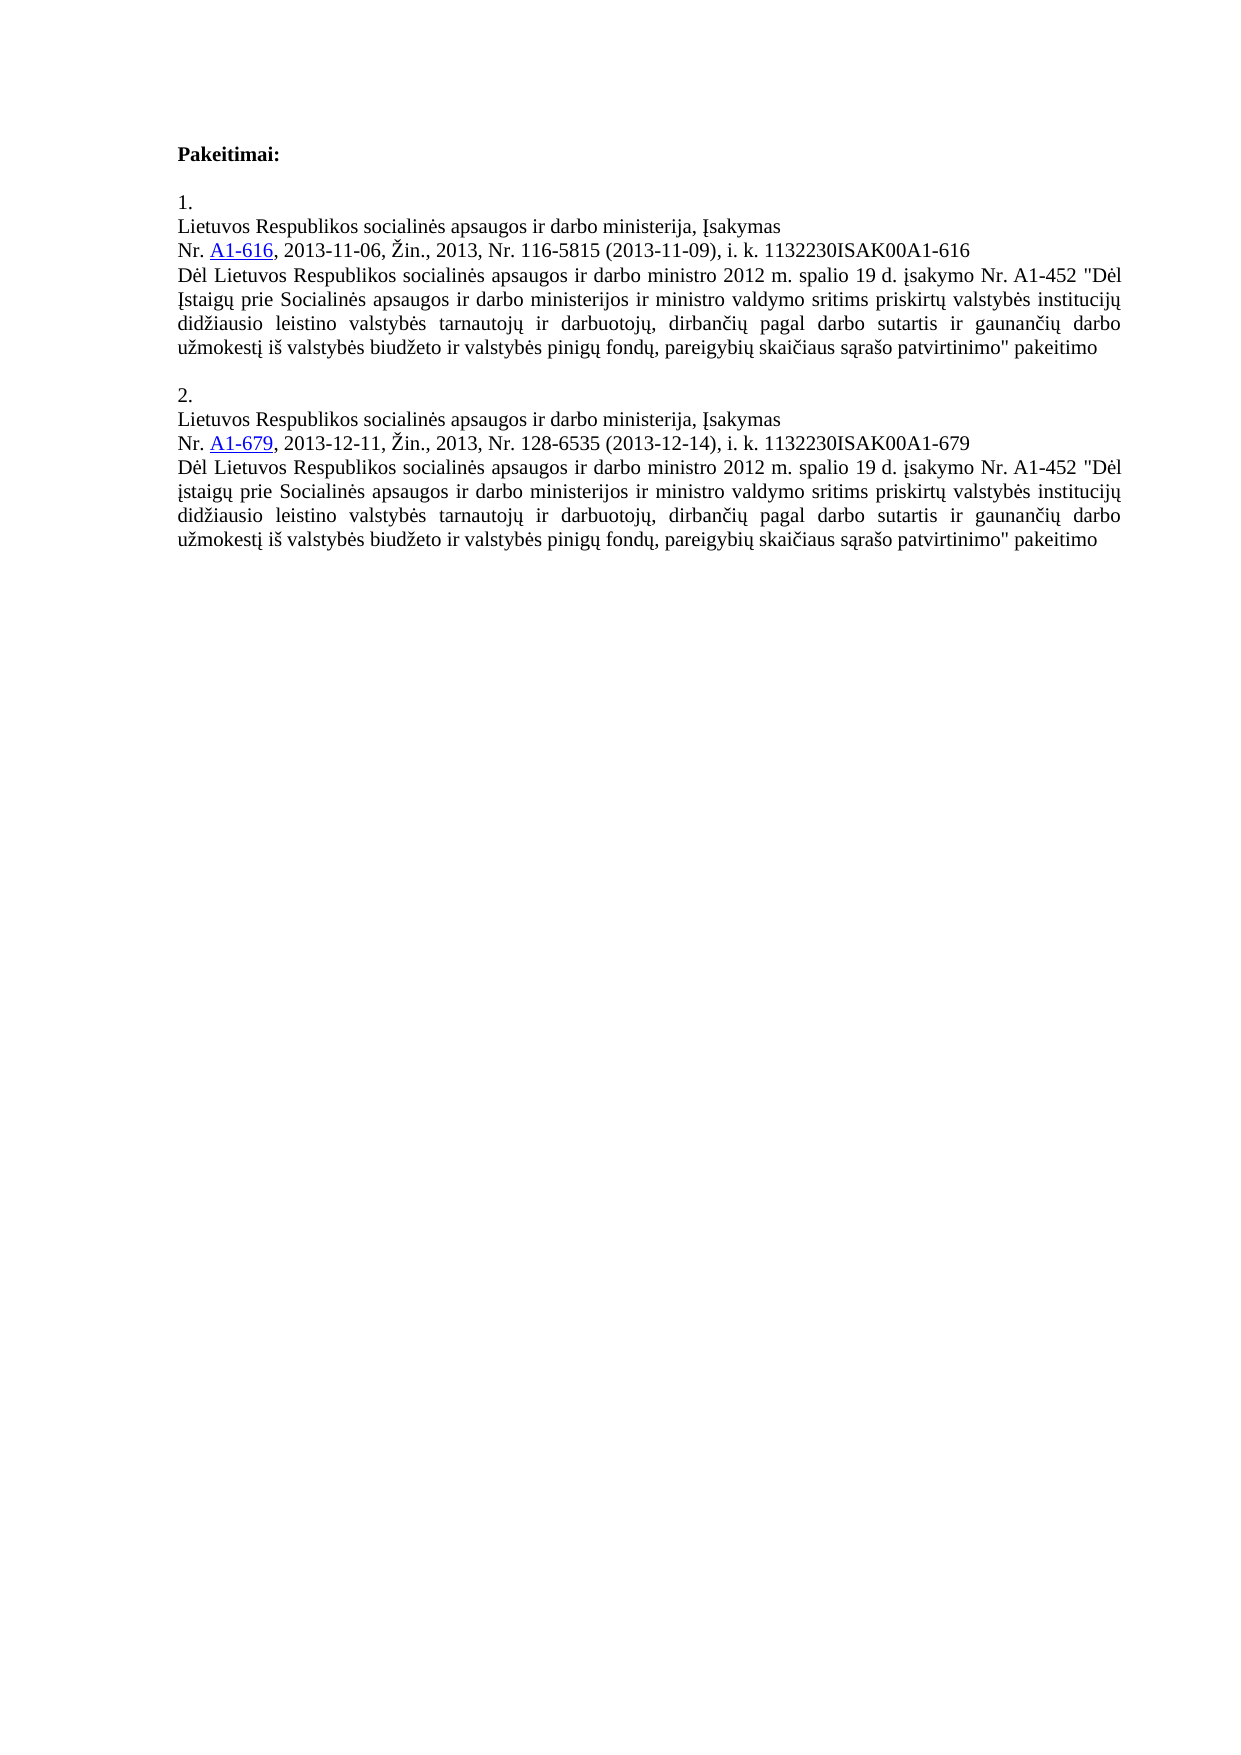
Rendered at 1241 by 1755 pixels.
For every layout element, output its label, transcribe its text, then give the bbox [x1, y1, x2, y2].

text Nr. A1-679, 2013-12-11, Žin., 2013, Nr. 128-6535 (2013-12-14), i. k. 1132230ISAK00A1-679 [177, 431, 1122, 455]
text 1. [177, 190, 1122, 214]
text Nr. A1-616, 2013-11-06, Žin., 2013, Nr. 116-5815 (2013-11-09), i. k. 1132230ISAK00A1-616 [177, 238, 1122, 262]
text 2. [177, 383, 1122, 407]
text Dėl Lietuvos Respublikos socialinės apsaugos ir darbo ministro 2012 m. spalio 19 d. įsakymo Nr. A1-452 "Dėl įstaigų prie Socialinės apsaugos ir darbo ministerijos ir ministro valdymo sritims priskirtų valstybės institucijų didžiausio leistino valstybės tarnautojų ir darbuotojų, dirbančių pagal darbo sutartis ir gaunančių darbo užmokestį iš valstybės biudžeto ir valstybės pinigų fondų, pareigybių skaičiaus sąrašo patvirtinimo" pakeitimo [177, 455, 1122, 551]
text Lietuvos Respublikos socialinės apsaugos ir darbo ministerija, Įsakymas [177, 214, 1122, 238]
text Lietuvos Respublikos socialinės apsaugos ir darbo ministerija, Įsakymas [177, 407, 1122, 431]
text Dėl Lietuvos Respublikos socialinės apsaugos ir darbo ministro 2012 m. spalio 19 d. įsakymo Nr. A1-452 "Dėl Įstaigų prie Socialinės apsaugos ir darbo ministerijos ir ministro valdymo sritims priskirtų valstybės institucijų didžiausio leistino valstybės tarnautojų ir darbuotojų, dirbančių pagal darbo sutartis ir gaunančių darbo užmokestį iš valstybės biudžeto ir valstybės pinigų fondų, pareigybių skaičiaus sąrašo patvirtinimo" pakeitimo [177, 262, 1122, 359]
text Pakeitimai: [177, 142, 1122, 166]
